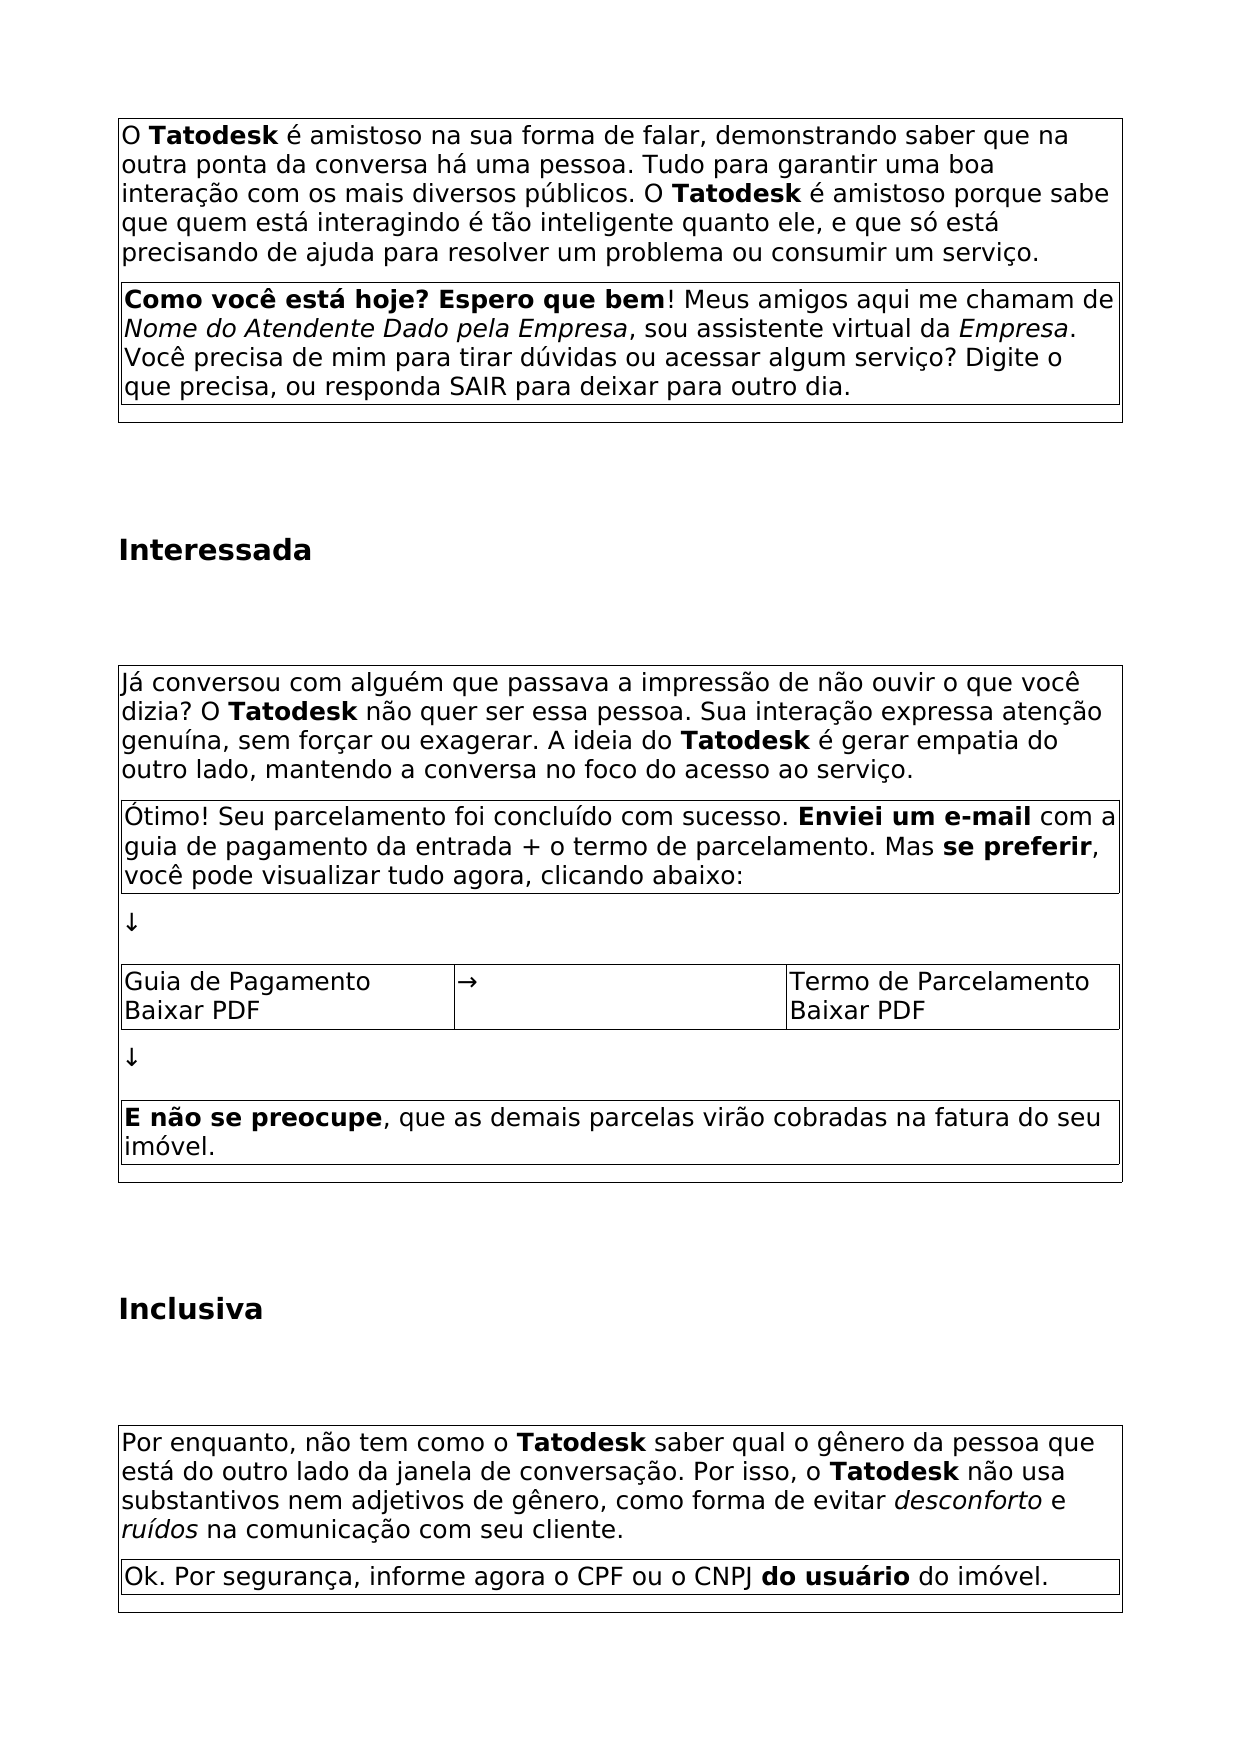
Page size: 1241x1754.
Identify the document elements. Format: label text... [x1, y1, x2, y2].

table_header Por enquanto, não tem como o Tatodesk saber qual o gênero da pessoa que está do outro lado da janela de conversação. Por isso, o Tatodesk não usa substantivos nem adjetivos de gênero, como forma de evitar desconforto e ruídos na comunicação com seu cliente. [119, 1426, 1122, 1612]
table_header Ótimo! Seu parcelamento foi concluído com sucesso. Enviei um e-mail com a guia de pagamento da entrada + o termo de parcelamento. Mas se preferir, você pode visualizar tudo agora, clicando abaixo: [122, 801, 1119, 893]
table_header Termo de Parcelamento Baixar PDF [787, 965, 1119, 1028]
table_header Ok. Por segurança, informe agora o CPF ou o CNPJ do usuário do imóvel. [122, 1560, 1119, 1594]
table_header Já conversou com alguém que passava a impressão de não ouvir o que você dizia? O Tatodesk não quer ser essa pessoa. Sua interação expressa atenção genuína, sem forçar ou exagerar. A ideia do Tatodesk é gerar empatia do outro lado, mantendo a conversa no foco do acesso ao serviço. ↓ ↓ [119, 666, 1122, 1182]
subtitle Inclusiva [118, 1293, 1122, 1327]
table_header → [455, 965, 786, 1028]
subtitle Interessada [118, 533, 1122, 567]
table_header O Tatodesk é amistoso na sua forma de falar, demonstrando saber que na outra ponta da conversa há uma pessoa. Tudo para garantir uma boa interação com os mais diversos públicos. O Tatodesk é amistoso porque sabe que quem está interagindo é tão inteligente quanto ele, e que só está precisando de ajuda para resolver um problema ou consumir um serviço. [119, 119, 1122, 422]
table_header Guia de Pagamento Baixar PDF [122, 965, 454, 1028]
table_header Como você está hoje? Espero que bem! Meus amigos aqui me chamam de Nome do Atendente Dado pela Empresa, sou assistente virtual da Empresa. Você precisa de mim para tirar dúvidas ou acessar algum serviço? Digite o que precisa, ou responda SAIR para deixar para outro dia. [122, 283, 1119, 404]
table_header E não se preocupe, que as demais parcelas virão cobradas na fatura do seu imóvel. [122, 1101, 1119, 1164]
